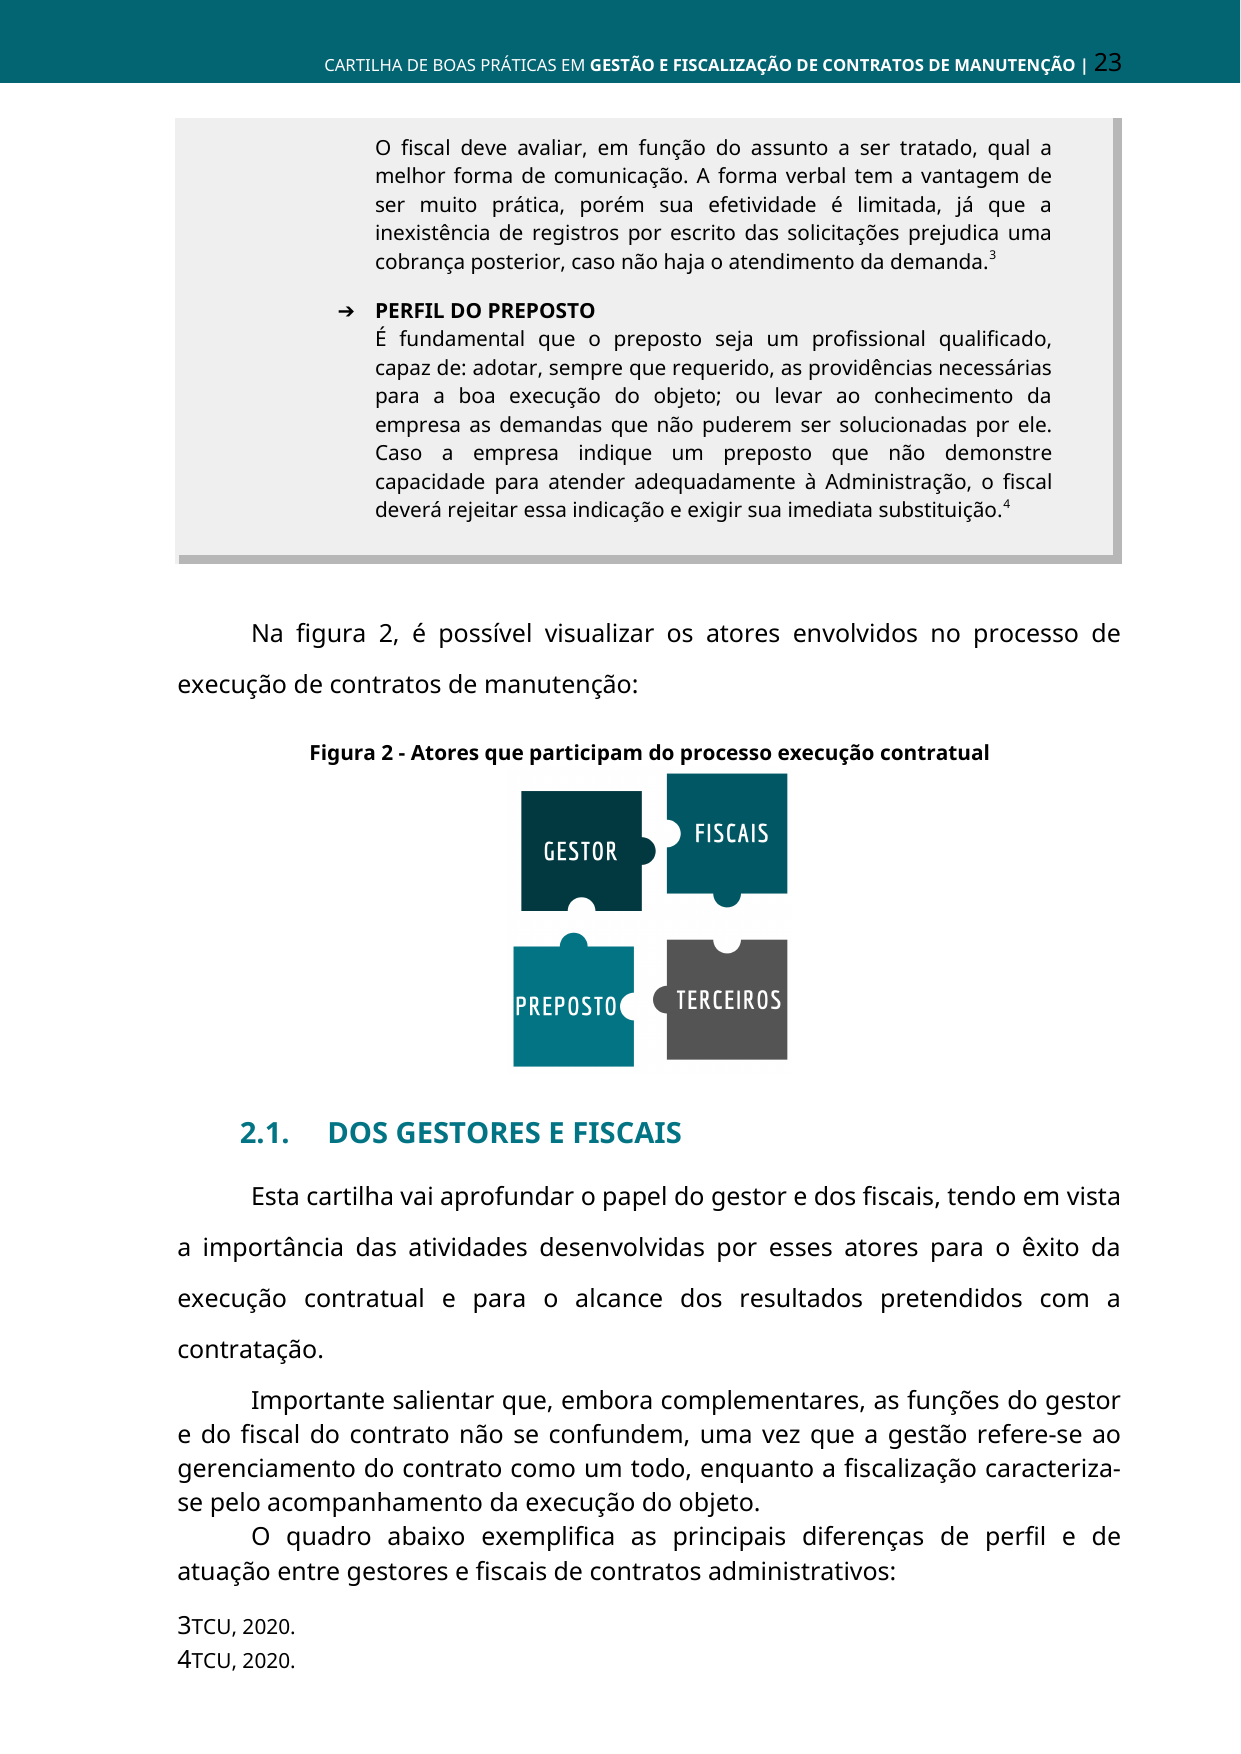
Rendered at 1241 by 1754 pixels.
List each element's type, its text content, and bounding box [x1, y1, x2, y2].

picture [506, 766, 793, 1075]
text Esta cartilha vai aprofundar o papel do gestor e dos fiscais, tendo em vista a importância das atividades desenvolvidas por esses atores para o êxito da execução contratual e para o alcance dos resultados pretendidos com a contratação. [177, 1179, 1122, 1366]
picture [0, 0, 1241, 83]
text Importante salientar que, embora complementares, as funções do gestor e do fiscal do contrato não se confundem, uma vez que a gestão refere-se ao gerenciamento do contrato como um todo, enquanto a fiscalização caracteriza-se pelo acompanhamento da execução do objeto. [177, 1383, 1122, 1519]
subtitle DOS GESTORES E FISCAIS [289, 1112, 1122, 1152]
table_header O fiscal deve avaliar, em função do assunto a ser tratado, qual a melhor forma de comunicação. A forma verbal tem a vantagem de ser muito prática, porém sua efetividade é limitada, já que a inexistência de registros por escrito das solicitações prejudica uma cobrança posterior, caso não haja o atendimento da demanda. PERFIL DO PREPOSTO É fundamental que o preposto seja um profissional qualificado, capaz de: adotar, sempre que requerido, as providências necessárias para a boa execução do objeto; ou levar ao conhecimento da empresa as demandas que não puderem ser solucionadas por ele. Caso a empresa indique um preposto que não demonstre capacidade para atender adequadamente à Administração, o fiscal deverá rejeitar essa indicação e exigir sua imediata substituição. [336, 123, 1113, 555]
text Figura 2 - Atores que participam do processo execução contratual [177, 738, 1122, 767]
table_header [179, 123, 334, 555]
text Na figura 2, é possível visualizar os atores envolvidos no processo de execução de contratos de manutenção: [177, 615, 1122, 700]
text O quadro abaixo exemplifica as principais diferenças de perfil e de atuação entre gestores e fiscais de contratos administrativos: [177, 1519, 1122, 1587]
